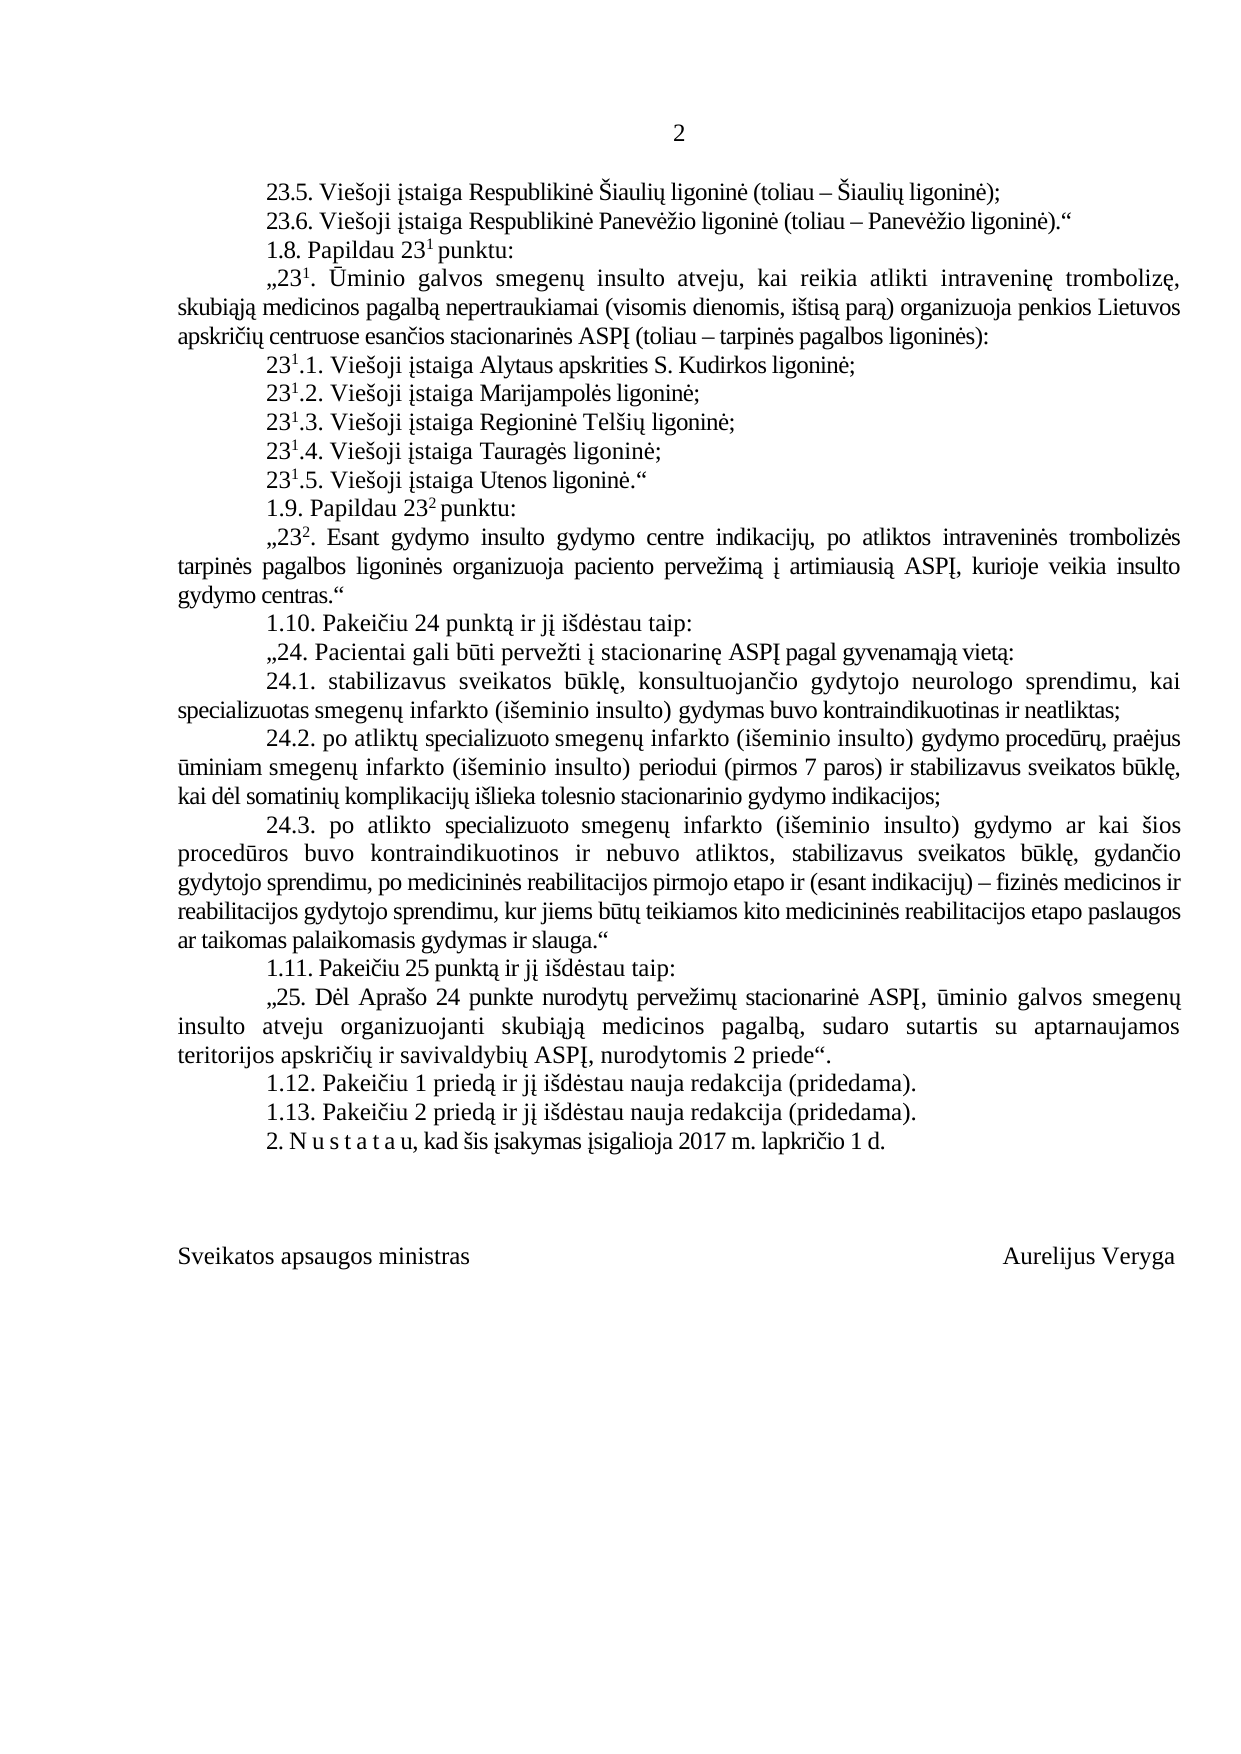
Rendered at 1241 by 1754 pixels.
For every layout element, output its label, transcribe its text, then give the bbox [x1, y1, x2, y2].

text „231. Ūminio galvos smegenų insulto atveju, kai reikia atlikti intraveninę trombolizę, skubiąją medicinos pagalbą nepertraukiamai (visomis dienomis, ištisą parą) organizuoja penkios Lietuvos apskričių centruose esančios stacionarinės ASPĮ (toliau – tarpinės pagalbos ligoninės): [177, 263, 1181, 350]
text 231.1. Viešoji įstaiga Alytaus apskrities S. Kudirkos ligoninė; [177, 350, 1181, 378]
text 1.8. Papildau 231 punktu: [177, 235, 1181, 263]
text 24.2. po atliktų specializuoto smegenų infarkto (išeminio insulto) gydymo procedūrų, praėjus ūminiam smegenų infarkto (išeminio insulto) periodui (pirmos 7 paros) ir stabilizavus sveikatos būklę, kai dėl somatinių komplikacijų išlieka tolesnio stacionarinio gydymo indikacijos; [177, 723, 1181, 810]
text 24.3. po atlikto specializuoto smegenų infarkto (išeminio insulto) gydymo ar kai šios procedūros buvo kontraindikuotinos ir nebuvo atliktos, stabilizavus sveikatos būklę, gydančio gydytojo sprendimu, po medicininės reabilitacijos pirmojo etapo ir (esant indikacijų) – fizinės medicinos ir reabilitacijos gydytojo sprendimu, kur jiems būtų teikiamos kito medicininės reabilitacijos etapo paslaugos ar taikomas palaikomasis gydymas ir slauga.“ [177, 810, 1181, 953]
text 231.5. Viešoji įstaiga Utenos ligoninė.“ [177, 465, 1181, 493]
text 1.10. Pakeičiu 24 punktą ir jį išdėstau taip: [177, 608, 1181, 637]
text 1.9. Papildau 232 punktu: [177, 493, 1181, 522]
text 1.11. Pakeičiu 25 punktą ir jį išdėstau taip: [177, 953, 1181, 982]
text 1.12. Pakeičiu 1 priedą ir jį išdėstau nauja redakcija (pridedama). [177, 1068, 1181, 1097]
text Sveikatos apsaugos ministras Aurelijus Veryga [177, 1241, 1181, 1270]
text 2. N u s t a t a u, kad šis įsakymas įsigalioja 2017 m. lapkričio 1 d. [177, 1126, 1181, 1155]
text 23.5. Viešoji įstaiga Respublikinė Šiaulių ligoninė (toliau – Šiaulių ligoninė); [177, 177, 1181, 206]
text 23.6. Viešoji įstaiga Respublikinė Panevėžio ligoninė (toliau – Panevėžio ligoninė).“ [177, 206, 1181, 235]
text 1.13. Pakeičiu 2 priedą ir jį išdėstau nauja redakcija (pridedama). [177, 1097, 1181, 1126]
text 231.2. Viešoji įstaiga Marijampolės ligoninė; [177, 378, 1181, 407]
text „24. Pacientai gali būti pervežti į stacionarinę ASPĮ pagal gyvenamąją vietą: [177, 637, 1181, 666]
text 231.4. Viešoji įstaiga Tauragės ligoninė; [177, 436, 1181, 465]
text „25. Dėl Aprašo 24 punkte nurodytų pervežimų stacionarinė ASPĮ, ūminio galvos smegenų insulto atveju organizuojanti skubiąją medicinos pagalbą, sudaro sutartis su aptarnaujamos teritorijos apskričių ir savivaldybių ASPĮ, nurodytomis 2 priede“. [177, 982, 1181, 1068]
text „232. Esant gydymo insulto gydymo centre indikacijų, po atliktos intraveninės trombolizės tarpinės pagalbos ligoninės organizuoja paciento pervežimą į artimiausią ASPĮ, kurioje veikia insulto gydymo centras.“ [177, 522, 1181, 608]
text 231.3. Viešoji įstaiga Regioninė Telšių ligoninė; [177, 407, 1181, 436]
text 24.1. stabilizavus sveikatos būklę, konsultuojančio gydytojo neurologo sprendimu, kai specializuotas smegenų infarkto (išeminio insulto) gydymas buvo kontraindikuotinas ir neatliktas; [177, 666, 1181, 723]
